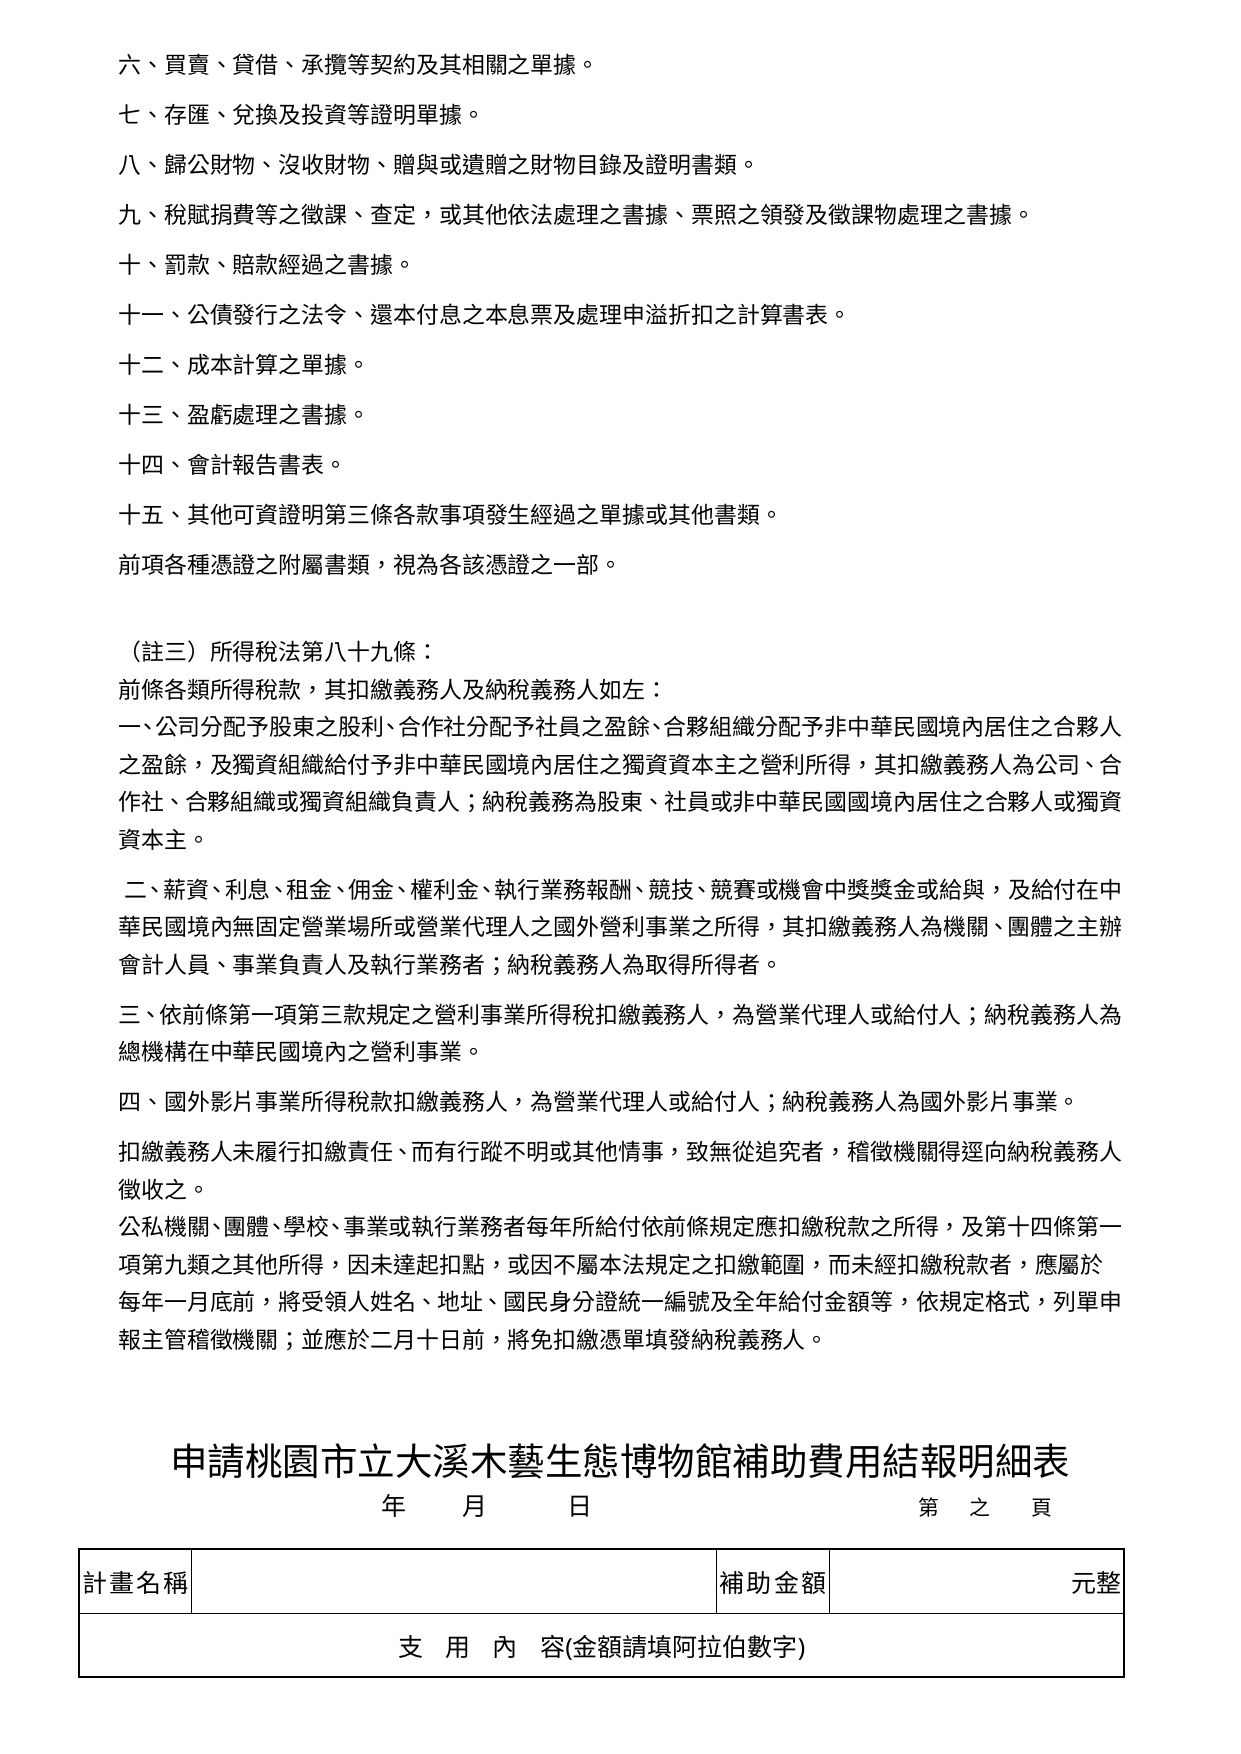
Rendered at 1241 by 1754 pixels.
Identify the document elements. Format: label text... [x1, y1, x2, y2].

text 十三、盈虧處理之書據。 [118, 394, 1122, 432]
text 七、存匯、兌換及投資等證明單據。 [118, 94, 1122, 132]
text 公私機關、團體、學校、事業或執行業務者每年所給付依前條規定應扣繳稅款之所得，及第十四條第一項第九類之其他所得，因未達起扣點，或因不屬本法規定之扣繳範圍，而未經扣繳稅款者，應屬於每年一月底前，將受領人姓名、地址、國民身分證統一編號及全年給付金額等，依規定格式，列單申報主管稽徵機關；並應於二月十日前，將免扣繳憑單填發納稅義務人。 [118, 1207, 1122, 1357]
text 年 月 日 第 之 頁 [118, 1486, 1209, 1523]
text （註三）所得稅法第八十九條： [118, 632, 1122, 669]
text 前條各類所得稅款，其扣繳義務人及納稅義務人如左： [118, 669, 1122, 707]
text 八、歸公財物、沒收財物、贈與或遺贈之財物目錄及證明書類。 [118, 144, 1122, 182]
text 九、稅賦捐費等之徵課、查定，或其他依法處理之書據、票照之領發及徵課物處理之書據。 [118, 194, 1122, 232]
table_header [192, 1550, 716, 1613]
text 扣繳義務人未履行扣繳責任、而有行蹤不明或其他情事，致無從追究者，稽徵機關得逕向納稅義務人徵收之。 [118, 1132, 1122, 1207]
table_header 補助金額 [717, 1550, 829, 1613]
text 十一、公債發行之法令、還本付息之本息票及處理申溢折扣之計算書表。 [118, 294, 1122, 332]
text 三、依前條第一項第三款規定之營利事業所得稅扣繳義務人，為營業代理人或給付人；納稅義務人為總機構在中華民國境內之營利事業。 [118, 994, 1122, 1069]
text 四、國外影片事業所得稅款扣繳義務人，為營業代理人或給付人；納稅義務人為國外影片事業。 [118, 1082, 1122, 1119]
text 二、薪資、利息、租金、佣金、權利金、執行業務報酬、競技、競賽或機會中獎獎金或給與，及給付在中華民國境內無固定營業場所或營業代理人之國外營利事業之所得，其扣繳義務人為機關、團體之主辦會計人員、事業負責人及執行業務者；納稅義務人為取得所得者。 [118, 869, 1122, 982]
text 十四、會計報告書表。 [118, 444, 1122, 482]
text 前項各種憑證之附屬書類，視為各該憑證之一部。 [118, 544, 1122, 582]
text 六、買賣、貸借、承攬等契約及其相關之單據。 [118, 44, 1122, 82]
text 申請桃園市立大溪木藝生態博物館補助費用結報明細表 [118, 1431, 1122, 1486]
table_header 元整 [830, 1550, 1123, 1613]
text 十五、其他可資證明第三條各款事項發生經過之單據或其他書類。 [118, 494, 1122, 532]
text 一、公司分配予股東之股利、合作社分配予社員之盈餘、合夥組織分配予非中華民國境內居住之合夥人之盈餘，及獨資組織給付予非中華民國境內居住之獨資資本主之營利所得，其扣繳義務人為公司、合作社、合夥組織或獨資組織負責人；納稅義務為股東、社員或非中華民國國境內居住之合夥人或獨資資本主。 [118, 707, 1122, 857]
table_cell 支 用 內 容(金額請填阿拉伯數字) [80, 1614, 1123, 1676]
table_header 計畫名稱 [80, 1550, 191, 1613]
text 十二、成本計算之單據。 [118, 344, 1122, 382]
text 十、罰款、賠款經過之書據。 [118, 244, 1122, 282]
